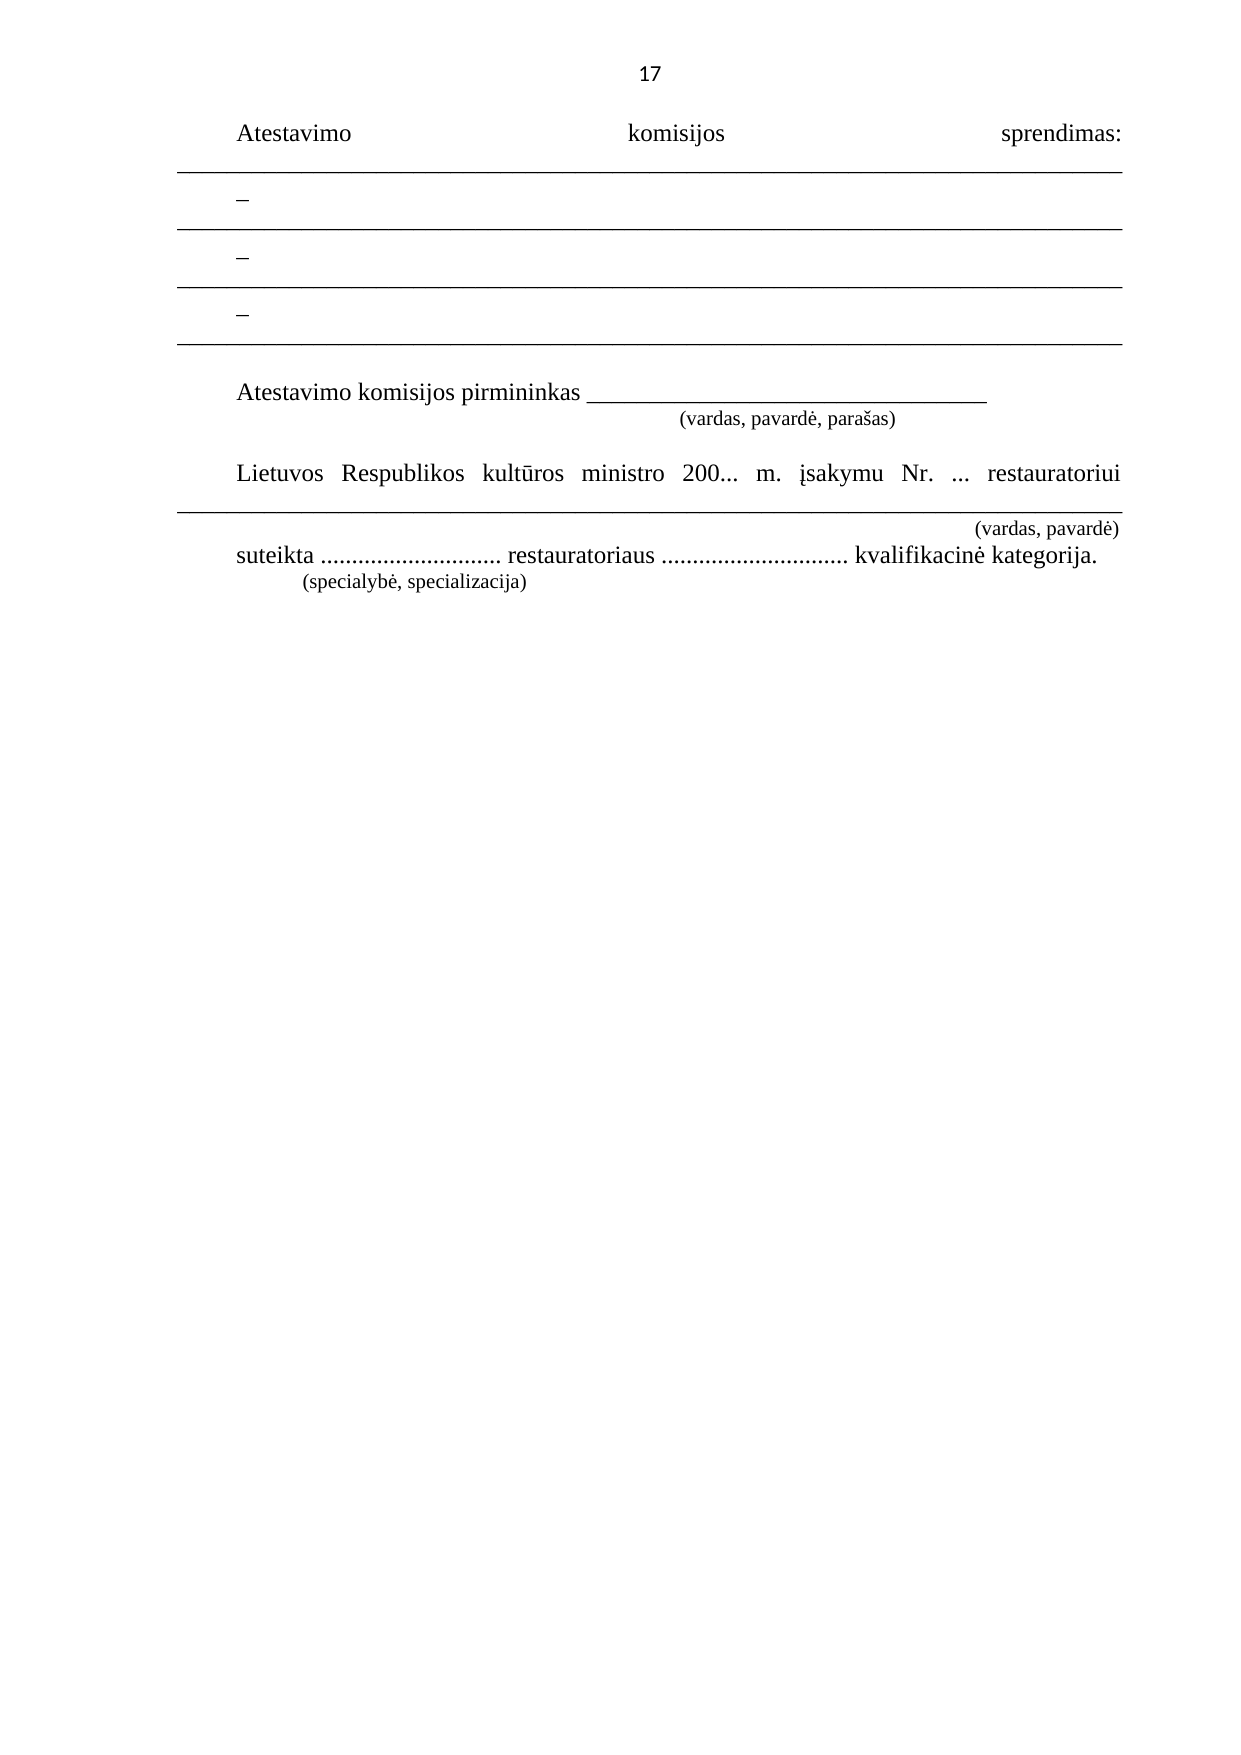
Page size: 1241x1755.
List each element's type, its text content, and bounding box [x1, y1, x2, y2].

text (vardas, pavardė, parašas) [679, 406, 1122, 430]
text _ [177, 233, 1122, 287]
text _ [177, 176, 1122, 229]
text Atestavimo komisijos sprendimas: [177, 118, 1122, 172]
text Atestavimo komisijos pirmininkas ________________________________ [177, 377, 1122, 406]
text (specialybė, specializacija) [177, 569, 1122, 593]
text suteikta ............................. restauratoriaus .............................. kvalifikacinė kategorija. [177, 540, 1122, 569]
text (vardas, pavardė) [974, 516, 1122, 540]
text Lietuvos Respublikos kultūros ministro 200... m. įsakymu Nr. ... restauratoriui [177, 458, 1122, 512]
text _ [177, 291, 1122, 344]
